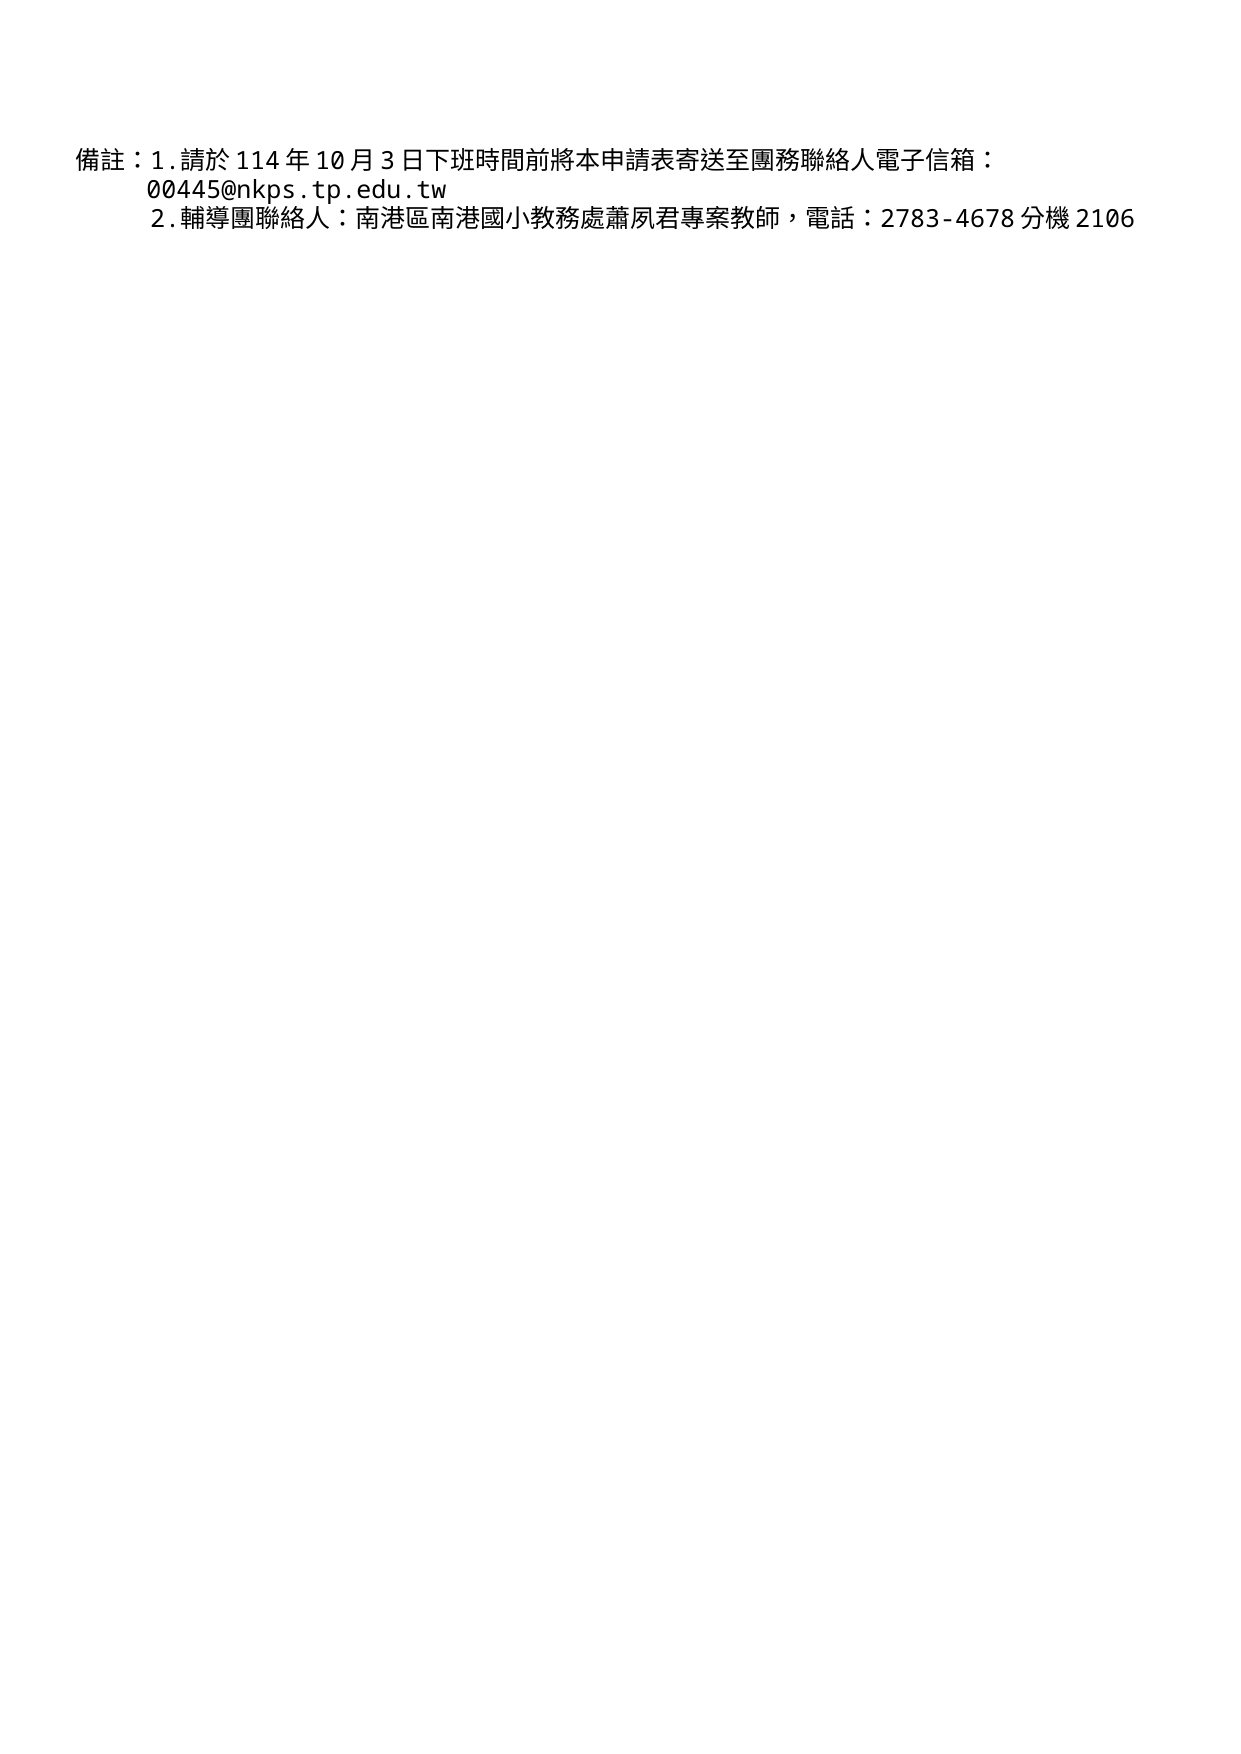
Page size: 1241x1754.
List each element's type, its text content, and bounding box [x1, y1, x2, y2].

text 備註：1.請於114年10月3日下班時間前將本申請表寄送至團務聯絡人電子信箱：00445@nkps.tp.edu.tw [75, 146, 1165, 204]
text 2.輔導團聯絡人：南港區南港國小教務處蕭夙君專案教師，電話：2783-4678分機2106 [75, 204, 1165, 233]
